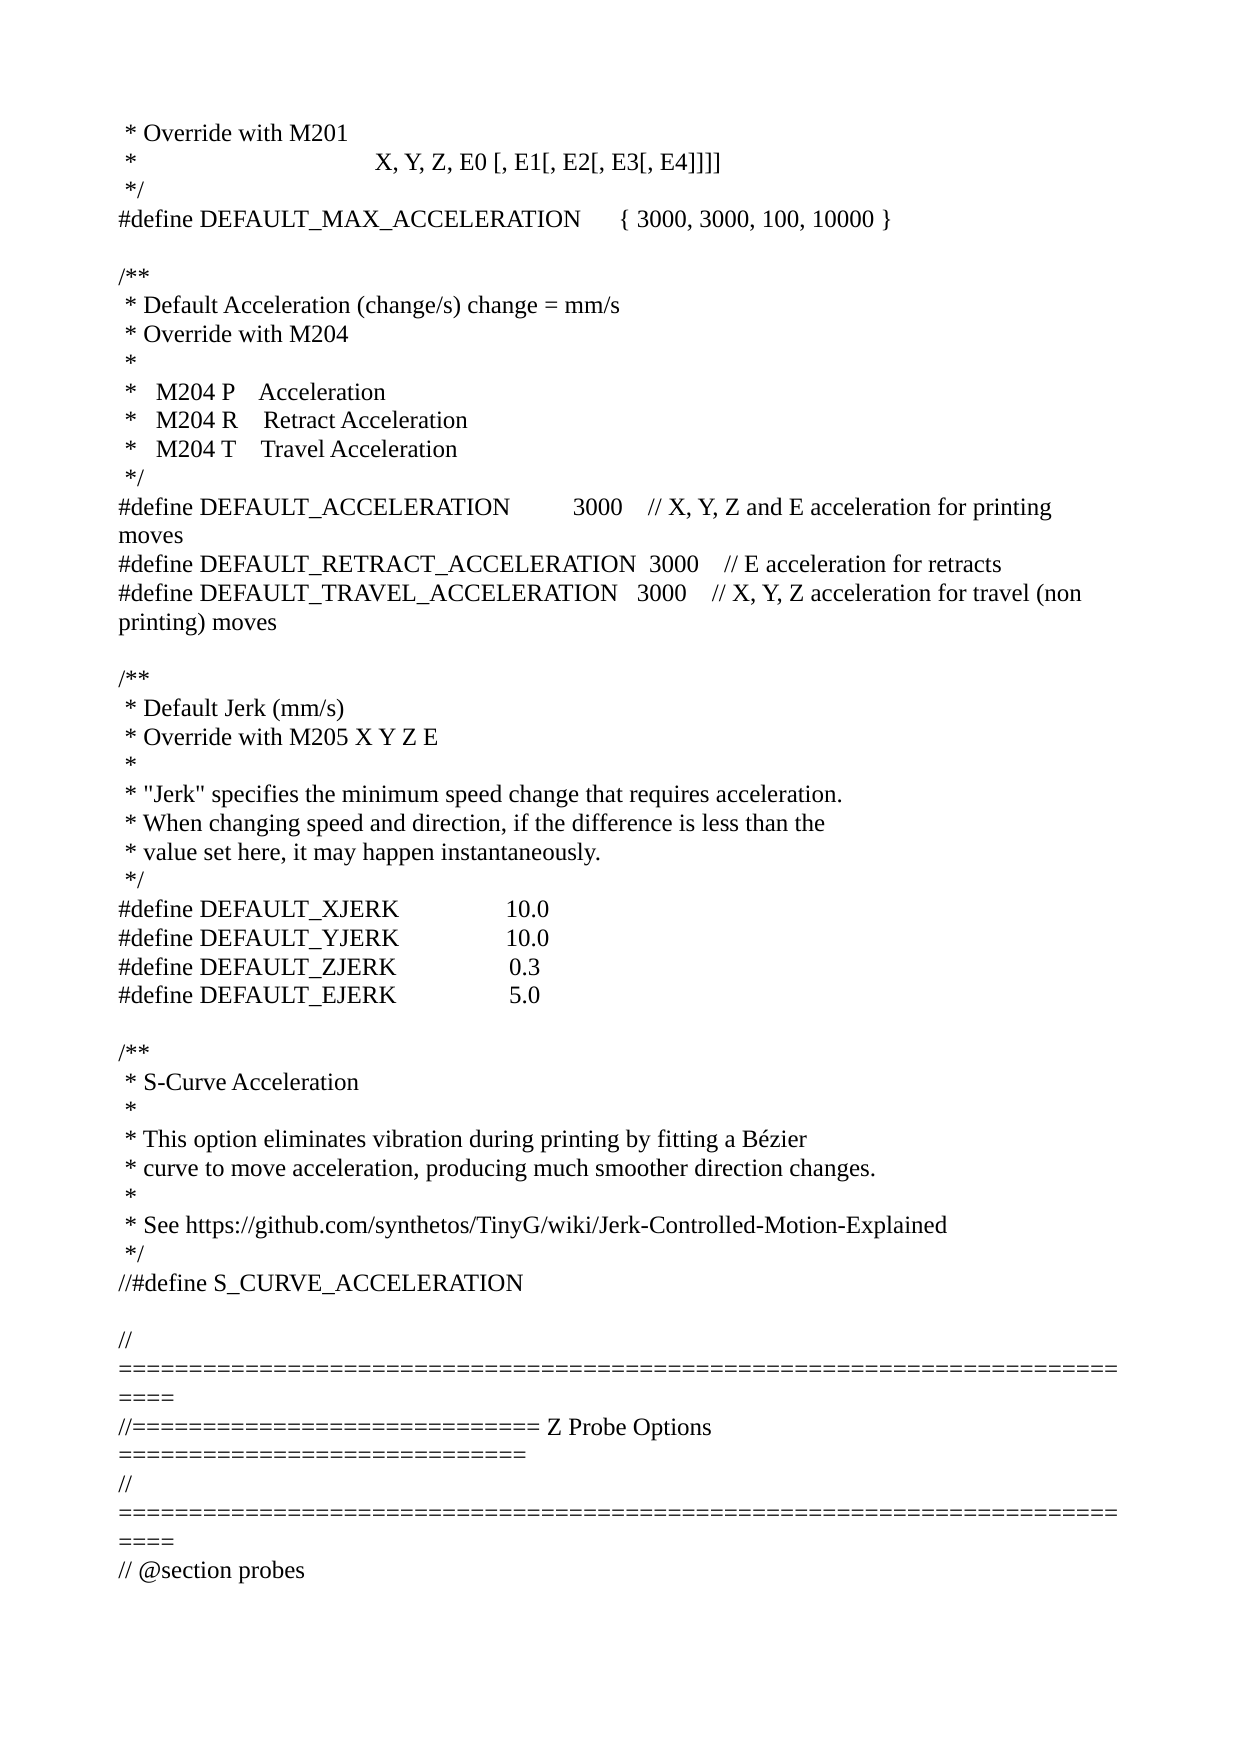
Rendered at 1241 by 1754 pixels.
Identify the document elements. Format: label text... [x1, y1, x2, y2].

text #define DEFAULT_MAX_ACCELERATION { 3000, 3000, 100, 10000 } [118, 204, 1122, 233]
text #define DEFAULT_TRAVEL_ACCELERATION 3000 // X, Y, Z acceleration for travel (non printing) moves [118, 578, 1122, 636]
text #define DEFAULT_YJERK 10.0 [118, 923, 1122, 952]
text * Default Acceleration (change/s) change = mm/s [118, 291, 1122, 319]
text * [118, 1182, 1122, 1211]
text * X, Y, Z, E0 [, E1[, E2[, E3[, E4]]]] [118, 147, 1122, 176]
text */ [118, 1239, 1122, 1268]
text * M204 T Travel Acceleration [118, 434, 1122, 463]
text //=========================================================================== [118, 1469, 1122, 1556]
text * When changing speed and direction, if the difference is less than the [118, 808, 1122, 837]
text * Override with M204 [118, 319, 1122, 348]
text */ [118, 176, 1122, 204]
text * Override with M201 [118, 118, 1122, 147]
text #define DEFAULT_XJERK 10.0 [118, 894, 1122, 923]
text */ [118, 866, 1122, 894]
text */ [118, 463, 1122, 492]
text * S-Curve Acceleration [118, 1067, 1122, 1096]
text * This option eliminates vibration during printing by fitting a Bézier [118, 1124, 1122, 1153]
text /** [118, 664, 1122, 693]
text * Default Jerk (mm/s) [118, 693, 1122, 722]
text //============================= Z Probe Options ============================= [118, 1412, 1122, 1469]
text #define DEFAULT_ZJERK 0.3 [118, 952, 1122, 981]
text /** [118, 1038, 1122, 1067]
text * "Jerk" specifies the minimum speed change that requires acceleration. [118, 779, 1122, 808]
text * M204 P Acceleration [118, 377, 1122, 406]
text /** [118, 262, 1122, 291]
text * Override with M205 X Y Z E [118, 722, 1122, 751]
text * See https://github.com/synthetos/TinyG/wiki/Jerk-Controlled-Motion-Explained [118, 1211, 1122, 1239]
text //=========================================================================== [118, 1326, 1122, 1412]
text * [118, 348, 1122, 377]
text * [118, 1096, 1122, 1124]
text //#define S_CURVE_ACCELERATION [118, 1268, 1122, 1297]
text * [118, 751, 1122, 779]
text // @section probes [118, 1556, 1122, 1584]
text * value set here, it may happen instantaneously. [118, 837, 1122, 866]
text #define DEFAULT_RETRACT_ACCELERATION 3000 // E acceleration for retracts [118, 549, 1122, 578]
text * M204 R Retract Acceleration [118, 406, 1122, 434]
text #define DEFAULT_EJERK 5.0 [118, 981, 1122, 1009]
text #define DEFAULT_ACCELERATION 3000 // X, Y, Z and E acceleration for printing moves [118, 492, 1122, 549]
text * curve to move acceleration, producing much smoother direction changes. [118, 1153, 1122, 1182]
